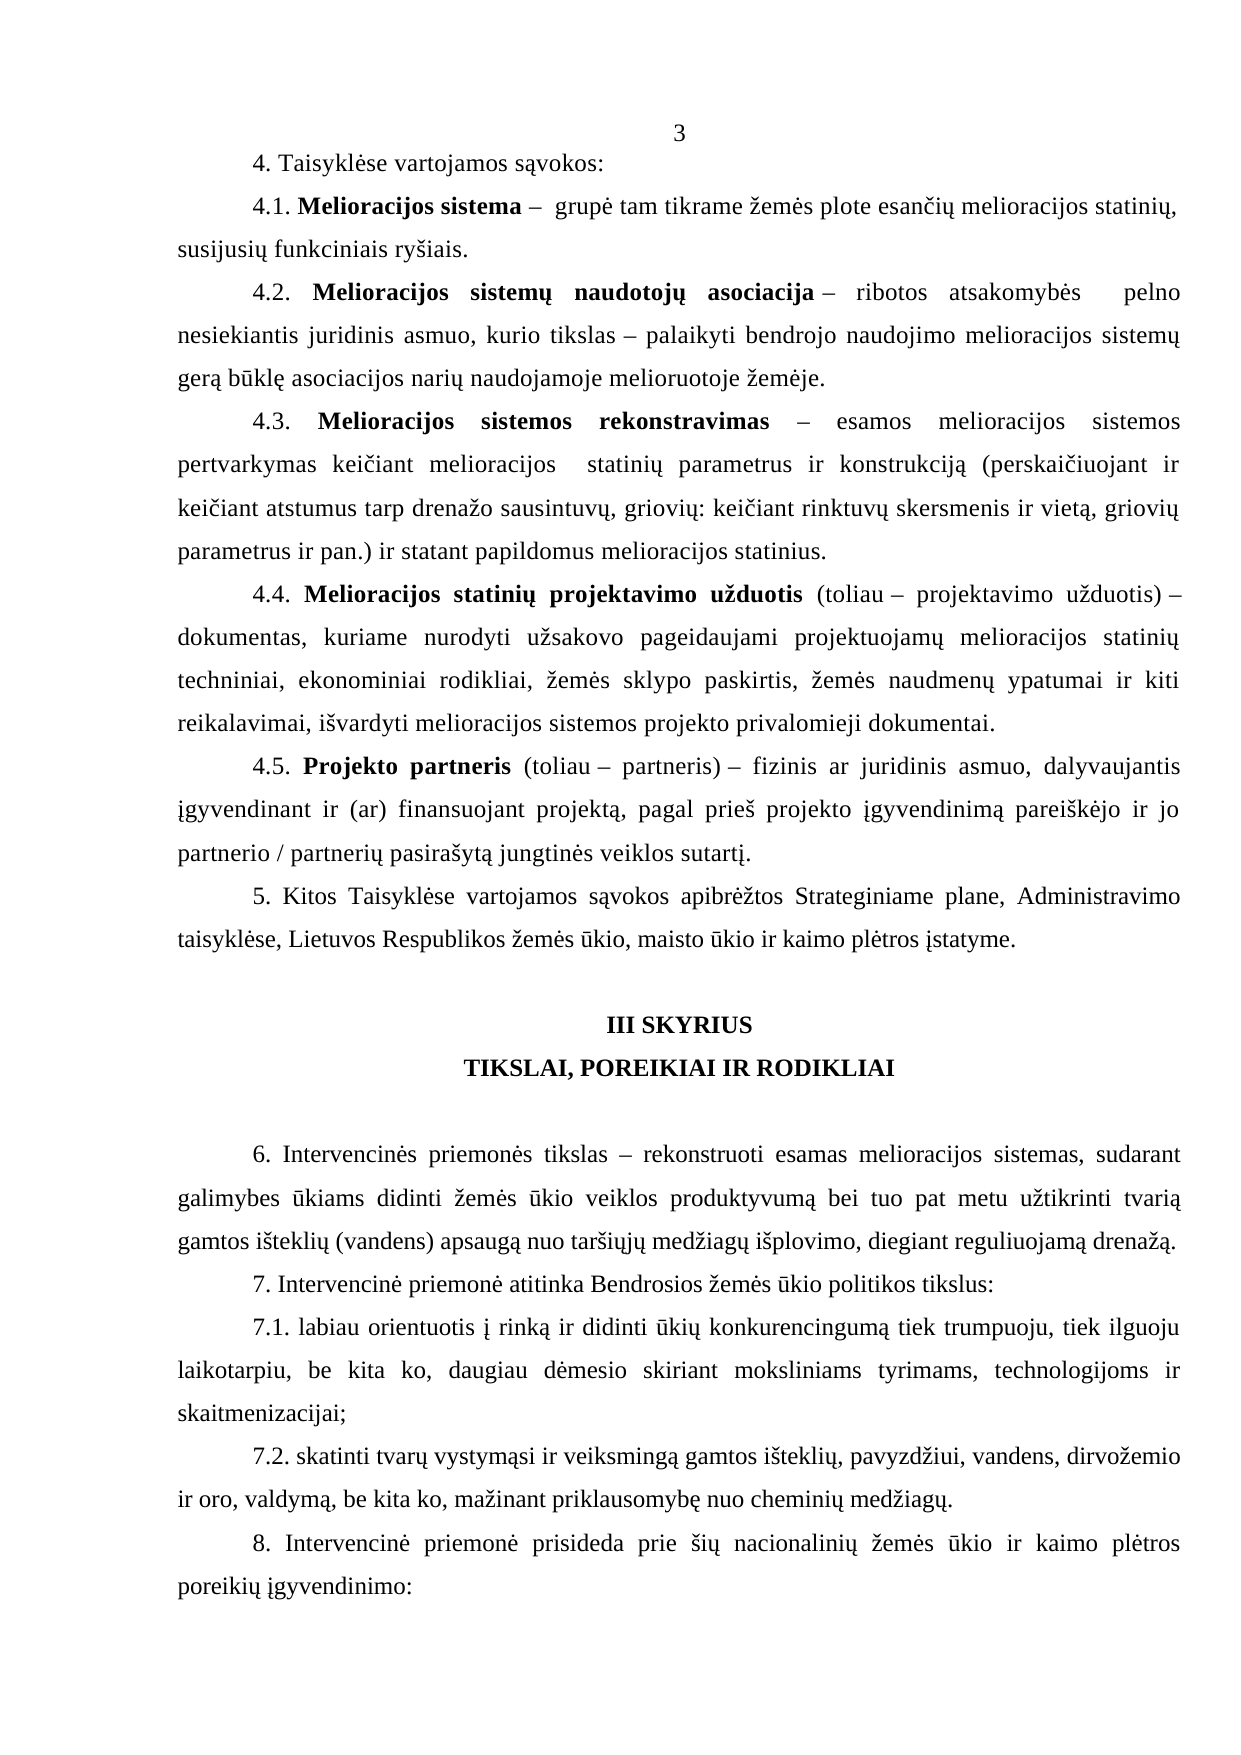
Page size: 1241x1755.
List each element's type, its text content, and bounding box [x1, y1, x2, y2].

text 4.1. Melioracijos sistema – grupė tam tikrame žemės plote esančių melioracijos statinių, susijusių funkciniais ryšiais. [177, 191, 1181, 263]
text 8. Intervencinė priemonė prisideda prie šių nacionalinių žemės ūkio ir kaimo plėtros poreikių įgyvendinimo: [177, 1528, 1181, 1599]
text 4.4. Melioracijos statinių projektavimo užduotis (toliau – projektavimo užduotis) – dokumentas, kuriame nurodyti užsakovo pageidaujami projektuojamų melioracijos statinių techniniai, ekonominiai rodikliai, žemės sklypo paskirtis, žemės naudmenų ypatumai ir kiti reikalavimai, išvardyti melioracijos sistemos projekto privalomieji dokumentai. [177, 579, 1181, 737]
text 7. Intervencinė priemonė atitinka Bendrosios žemės ūkio politikos tikslus: [177, 1269, 1181, 1298]
text 7.2. skatinti tvarų vystymąsi ir veiksmingą gamtos išteklių, pavyzdžiui, vandens, dirvožemio ir oro, valdymą, be kita ko, mažinant priklausomybę nuo cheminių medžiagų. [177, 1441, 1181, 1513]
text 5. Kitos Taisyklėse vartojamos sąvokos apibrėžtos Strateginiame plane, Administravimo taisyklėse, Lietuvos Respublikos žemės ūkio, maisto ūkio ir kaimo plėtros įstatyme. [177, 881, 1181, 953]
text TIKSLAI, POREIKIAI IR RODIKLIAI [177, 1053, 1181, 1082]
text 4.3. Melioracijos sistemos rekonstravimas – esamos melioracijos sistemos pertvarkymas keičiant melioracijos statinių parametrus ir konstrukciją (perskaičiuojant ir keičiant atstumus tarp drenažo sausintuvų, griovių: keičiant rinktuvų skersmenis ir vietą, griovių parametrus ir pan.) ir statant papildomus melioracijos statinius. [177, 406, 1181, 564]
text 4.2. Melioracijos sistemų naudotojų asociacija – ribotos atsakomybės pelno nesiekiantis juridinis asmuo, kurio tikslas – palaikyti bendrojo naudojimo melioracijos sistemų gerą būklę asociacijos narių naudojamoje melioruotoje žemėje. [177, 277, 1181, 392]
text III SKYRIUS [177, 1010, 1181, 1039]
text 7.1. labiau orientuotis į rinką ir didinti ūkių konkurencingumą tiek trumpuoju, tiek ilguoju laikotarpiu, be kita ko, daugiau dėmesio skiriant moksliniams tyrimams, technologijoms ir skaitmenizacijai; [177, 1312, 1181, 1427]
text 4.5. Projekto partneris (toliau – partneris) – fizinis ar juridinis asmuo, dalyvaujantis įgyvendinant ir (ar) finansuojant projektą, pagal prieš projekto įgyvendinimą pareiškėjo ir jo partnerio / partnerių pasirašytą jungtinės veiklos sutartį. [177, 751, 1181, 866]
text 4. Taisyklėse vartojamos sąvokos: [177, 148, 1181, 176]
text 6. Intervencinės priemonės tikslas – rekonstruoti esamas melioracijos sistemas, sudarant galimybes ūkiams didinti žemės ūkio veiklos produktyvumą bei tuo pat metu užtikrinti tvarią gamtos išteklių (vandens) apsaugą nuo taršiųjų medžiagų išplovimo, diegiant reguliuojamą drenažą. [177, 1139, 1181, 1254]
